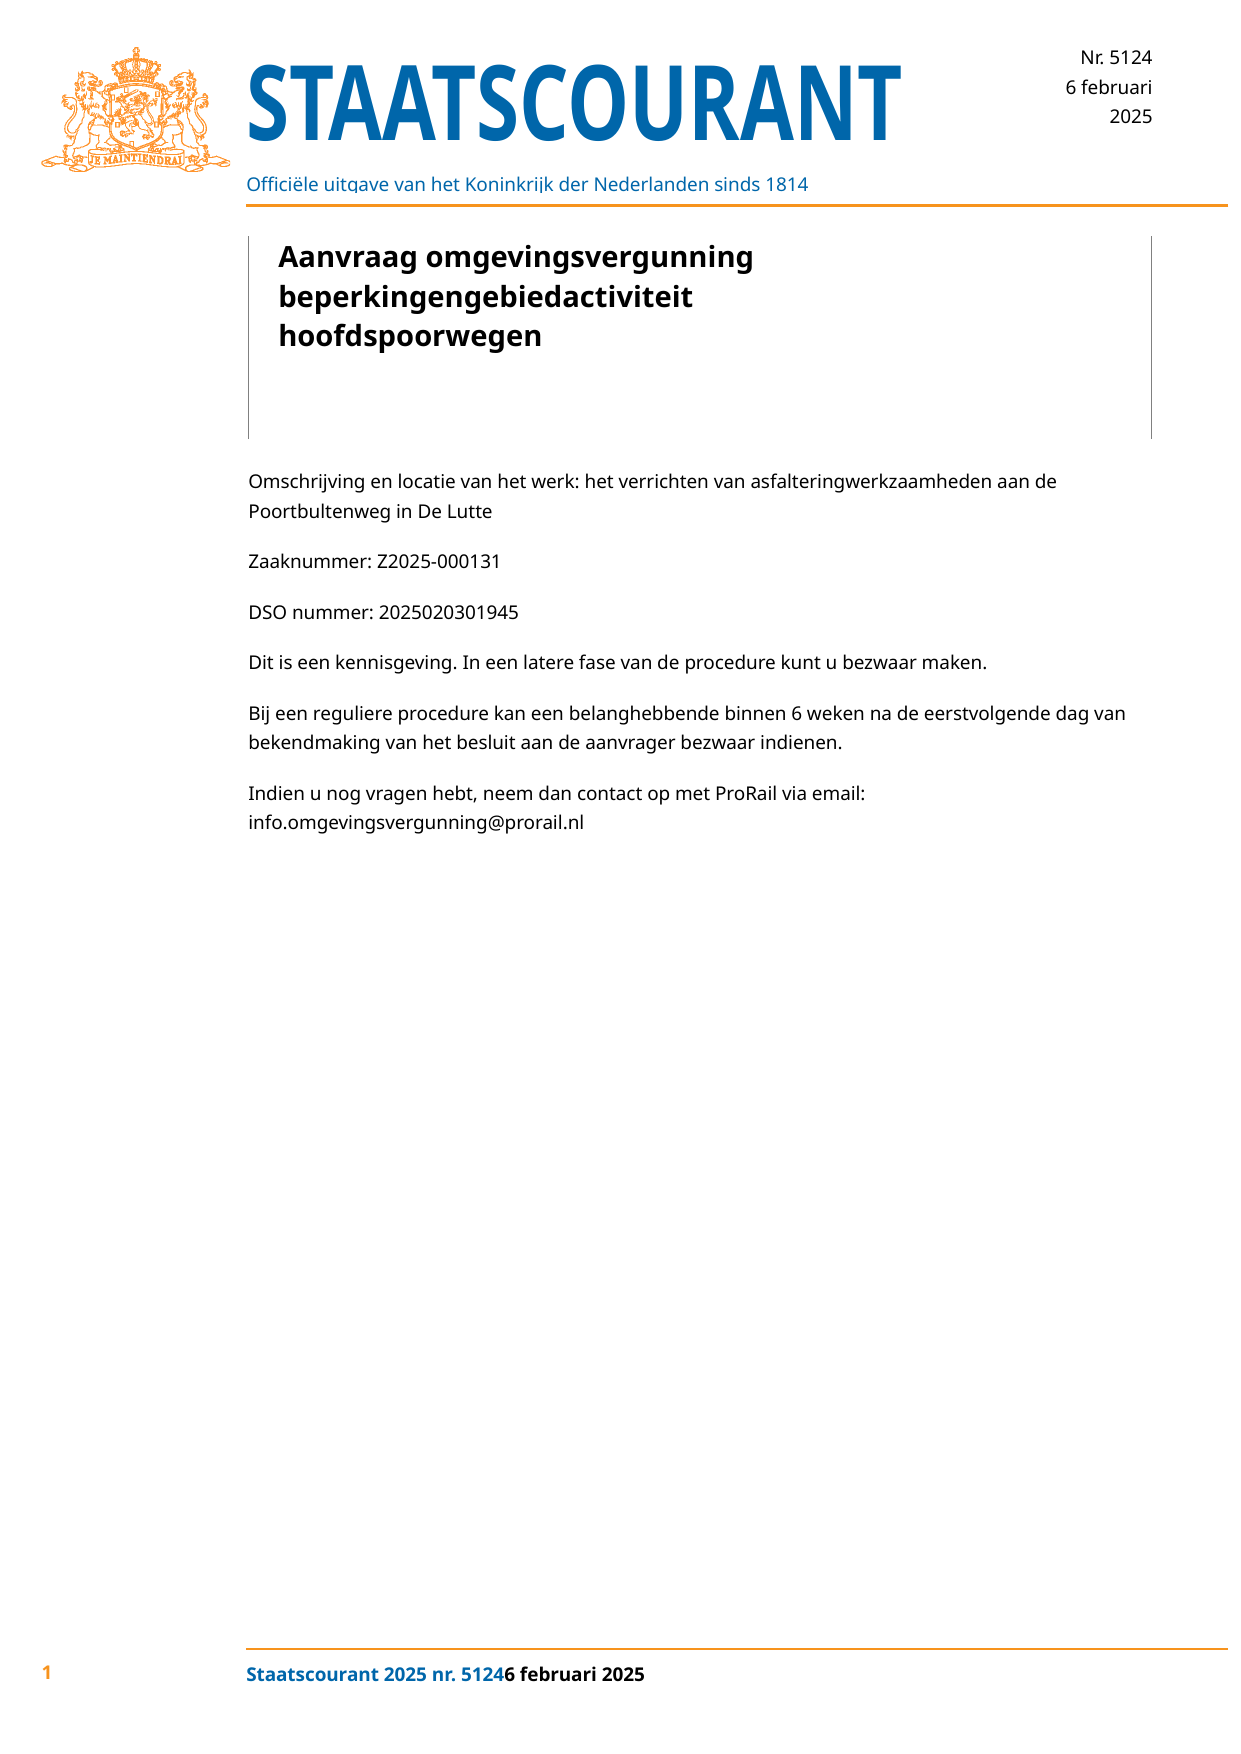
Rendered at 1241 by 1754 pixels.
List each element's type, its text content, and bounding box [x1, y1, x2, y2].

text DSO nummer: 2025020301945 [248, 599, 1152, 625]
picture [912, 236, 1090, 414]
text Dit is een kennisgeving. In een latere fase van de procedure kunt u bezwaar maken. [248, 649, 1152, 675]
text Omschrijving en locatie van het werk: het verrichten van asfalteringwerkzaamheden aan de Poortbultenweg in De Lutte [248, 469, 1152, 524]
table_header [1090, 236, 1151, 413]
table_header [850, 236, 912, 413]
text Indien u nog vragen hebt, neem dan contact op met ProRail via email: info.omgevingsvergunning@prorail.nl [248, 780, 1152, 835]
picture [41, 47, 231, 172]
table_header Aanvraag omgevingsvergunning beperkingengebiedactiviteit hoofdspoorwegen [249, 236, 850, 439]
text Bij een reguliere procedure kan een belanghebbende binnen 6 weken na de eerstvolgende dag van bekendmaking van het besluit aan de aanvrager bezwaar indienen. [248, 700, 1152, 755]
table_header [850, 414, 1151, 439]
text Zaaknummer: Z2025-000131 [248, 549, 1152, 574]
